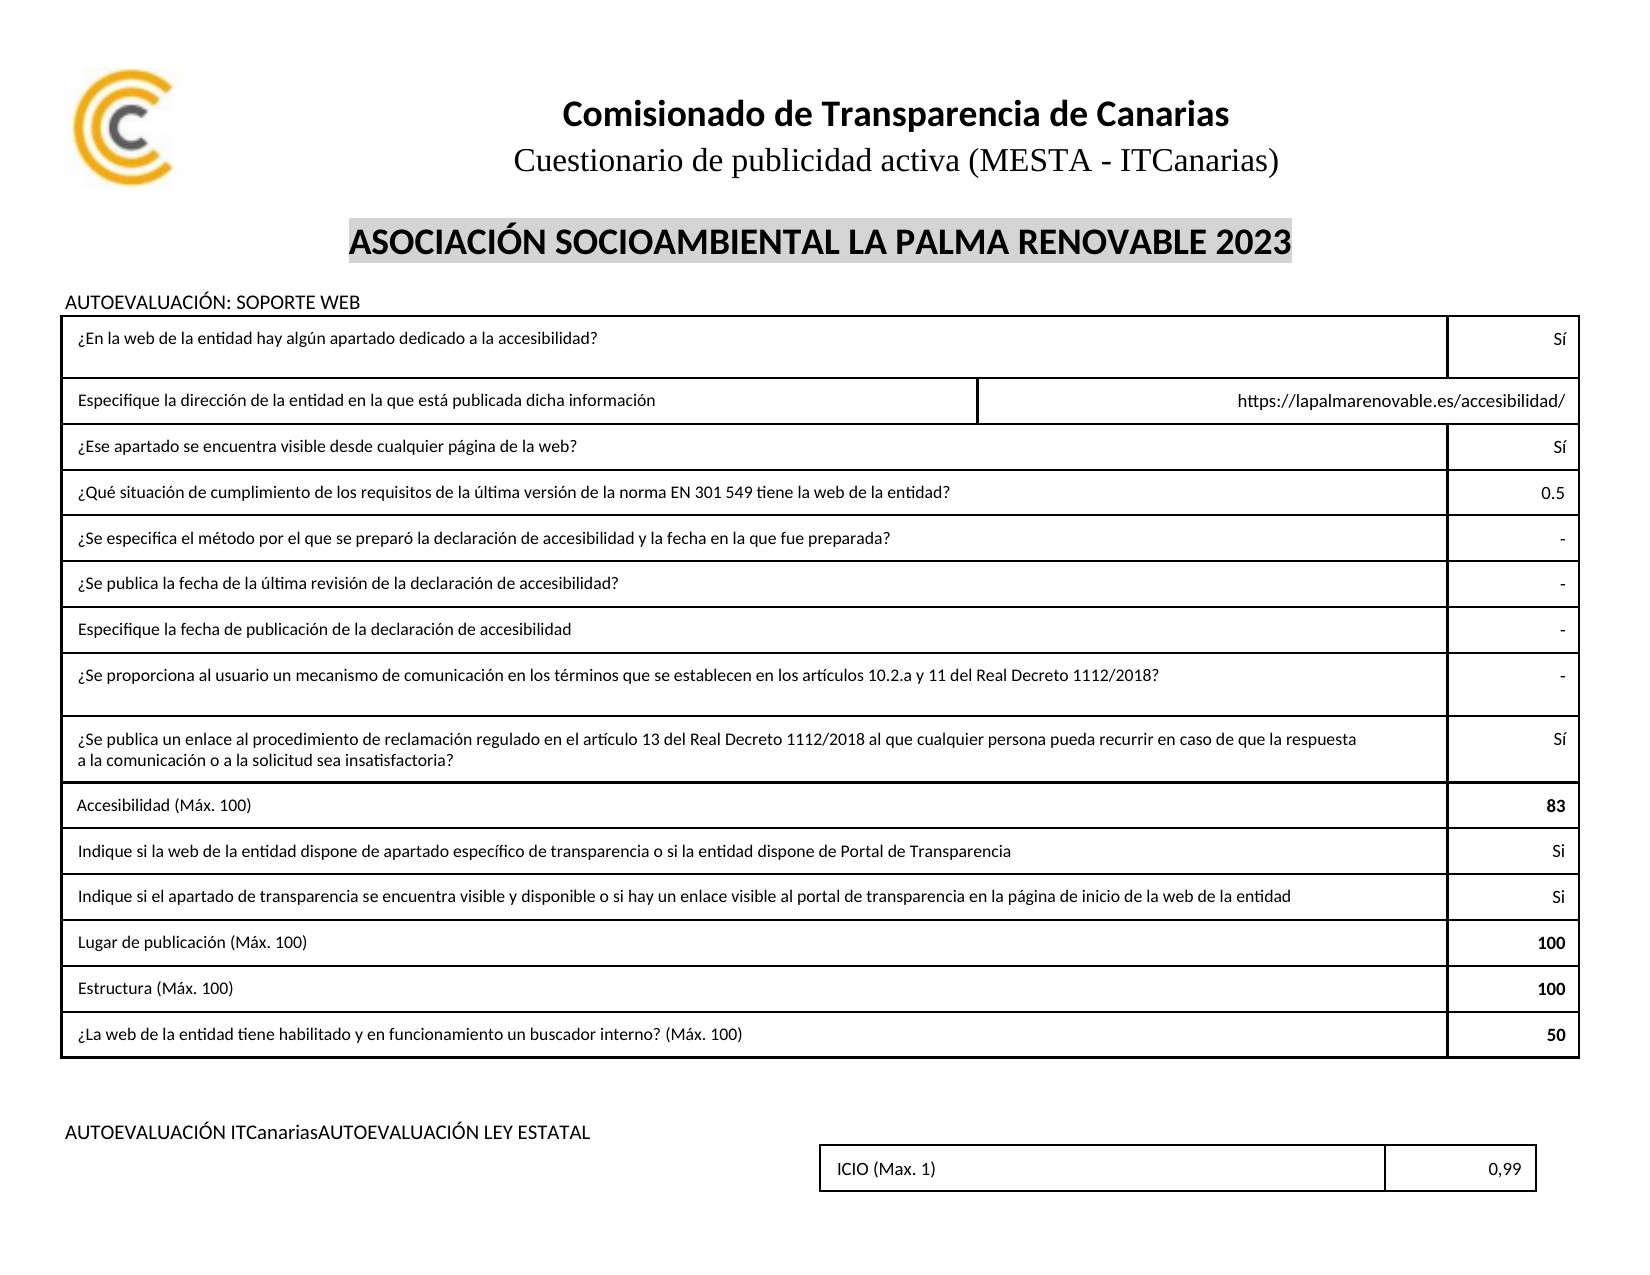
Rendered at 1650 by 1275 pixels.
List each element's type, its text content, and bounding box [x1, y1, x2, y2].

table_cell - [1449, 654, 1578, 715]
table_cell Lugar de publicación (Máx. 100) [63, 921, 1446, 965]
table_cell ¿Se proporciona al usuario un mecanismo de comunicación en los términos que se establecen en los artículos 10.2.a y 11 del Real Decreto 1112/2018? [63, 654, 1446, 715]
text AUTOEVALUACIÓN: SOPORTE WEB [65, 289, 1579, 315]
table_cell Sí [1449, 425, 1578, 468]
table_cell 100 [1449, 967, 1578, 1011]
table_cell ¿Se especifica el método por el que se preparó la declaración de accesibilidad y la fecha en la que fue preparada? [63, 516, 1446, 560]
table_cell 50 [1449, 1013, 1578, 1056]
table_cell ¿La web de la entidad tiene habilitado y en funcionamiento un buscador interno? (Máx. 100) [63, 1013, 1446, 1056]
table_header Sí [1449, 317, 1578, 377]
table_cell 0.5 [1449, 471, 1578, 514]
table_cell Indique si la web de la entidad dispone de apartado específico de transparencia o si la entidad dispone de Portal de Transparencia [63, 829, 1446, 873]
picture [64, 68, 185, 189]
text AUTOEVALUACIÓN ITCanariasAUTOEVALUACIÓN LEY ESTATAL [65, 1119, 1579, 1144]
table_cell https://lapalmarenovable.es/accesibilidad/ [979, 379, 1578, 423]
table_cell ¿Qué situación de cumplimiento de los requisitos de la última versión de la norma EN 301 549 tiene la web de la entidad? [63, 471, 1446, 514]
table_cell ¿Se publica la fecha de la última revisión de la declaración de accesibilidad? [63, 562, 1446, 606]
table_header 0,99 [1386, 1146, 1535, 1190]
table_cell - [1449, 562, 1578, 606]
text Comisionado de Transparencia de Canarias [185, 90, 1230, 136]
table_cell Indique si el apartado de transparencia se encuentra visible y disponible o si hay un enlace visible al portal de transparencia en la página de inicio de la web de la entidad [63, 875, 1446, 919]
text ASOCIACIÓN SOCIOAMBIENTAL LA PALMA RENOVABLE 2023 [61, 218, 1579, 263]
table_cell Especifique la fecha de publicación de la declaración de accesibilidad [63, 608, 1446, 652]
table_cell - [1449, 608, 1578, 652]
table_cell Sí [1449, 717, 1578, 781]
table_cell - [1449, 516, 1578, 560]
table_cell Si [1449, 829, 1578, 873]
table_cell ¿Se publica un enlace al procedimiento de reclamación regulado en el artículo 13 del Real Decreto 1112/2018 al que cualquier persona pueda recurrir en caso de que la respuesta a la comunicación o a la solicitud sea insatisfactoria? [63, 717, 1446, 781]
table_header ICIO (Max. 1) [821, 1146, 1384, 1190]
table_cell Especifique la dirección de la entidad en la que está publicada dicha información [63, 379, 976, 423]
table_cell 83 [1449, 784, 1578, 827]
table_header ¿En la web de la entidad hay algún apartado dedicado a la accesibilidad? [63, 317, 1446, 377]
table_cell 100 [1449, 921, 1578, 965]
table_cell Si [1449, 875, 1578, 919]
table_cell Estructura (Máx. 100) [63, 967, 1446, 1011]
table_cell ¿Ese apartado se encuentra visible desde cualquier página de la web? [63, 425, 1446, 468]
table_cell Accesibilidad (Máx. 100) [63, 784, 1446, 827]
text Cuestionario de publicidad activa (MESTA - ITCanarias) [185, 140, 1279, 178]
